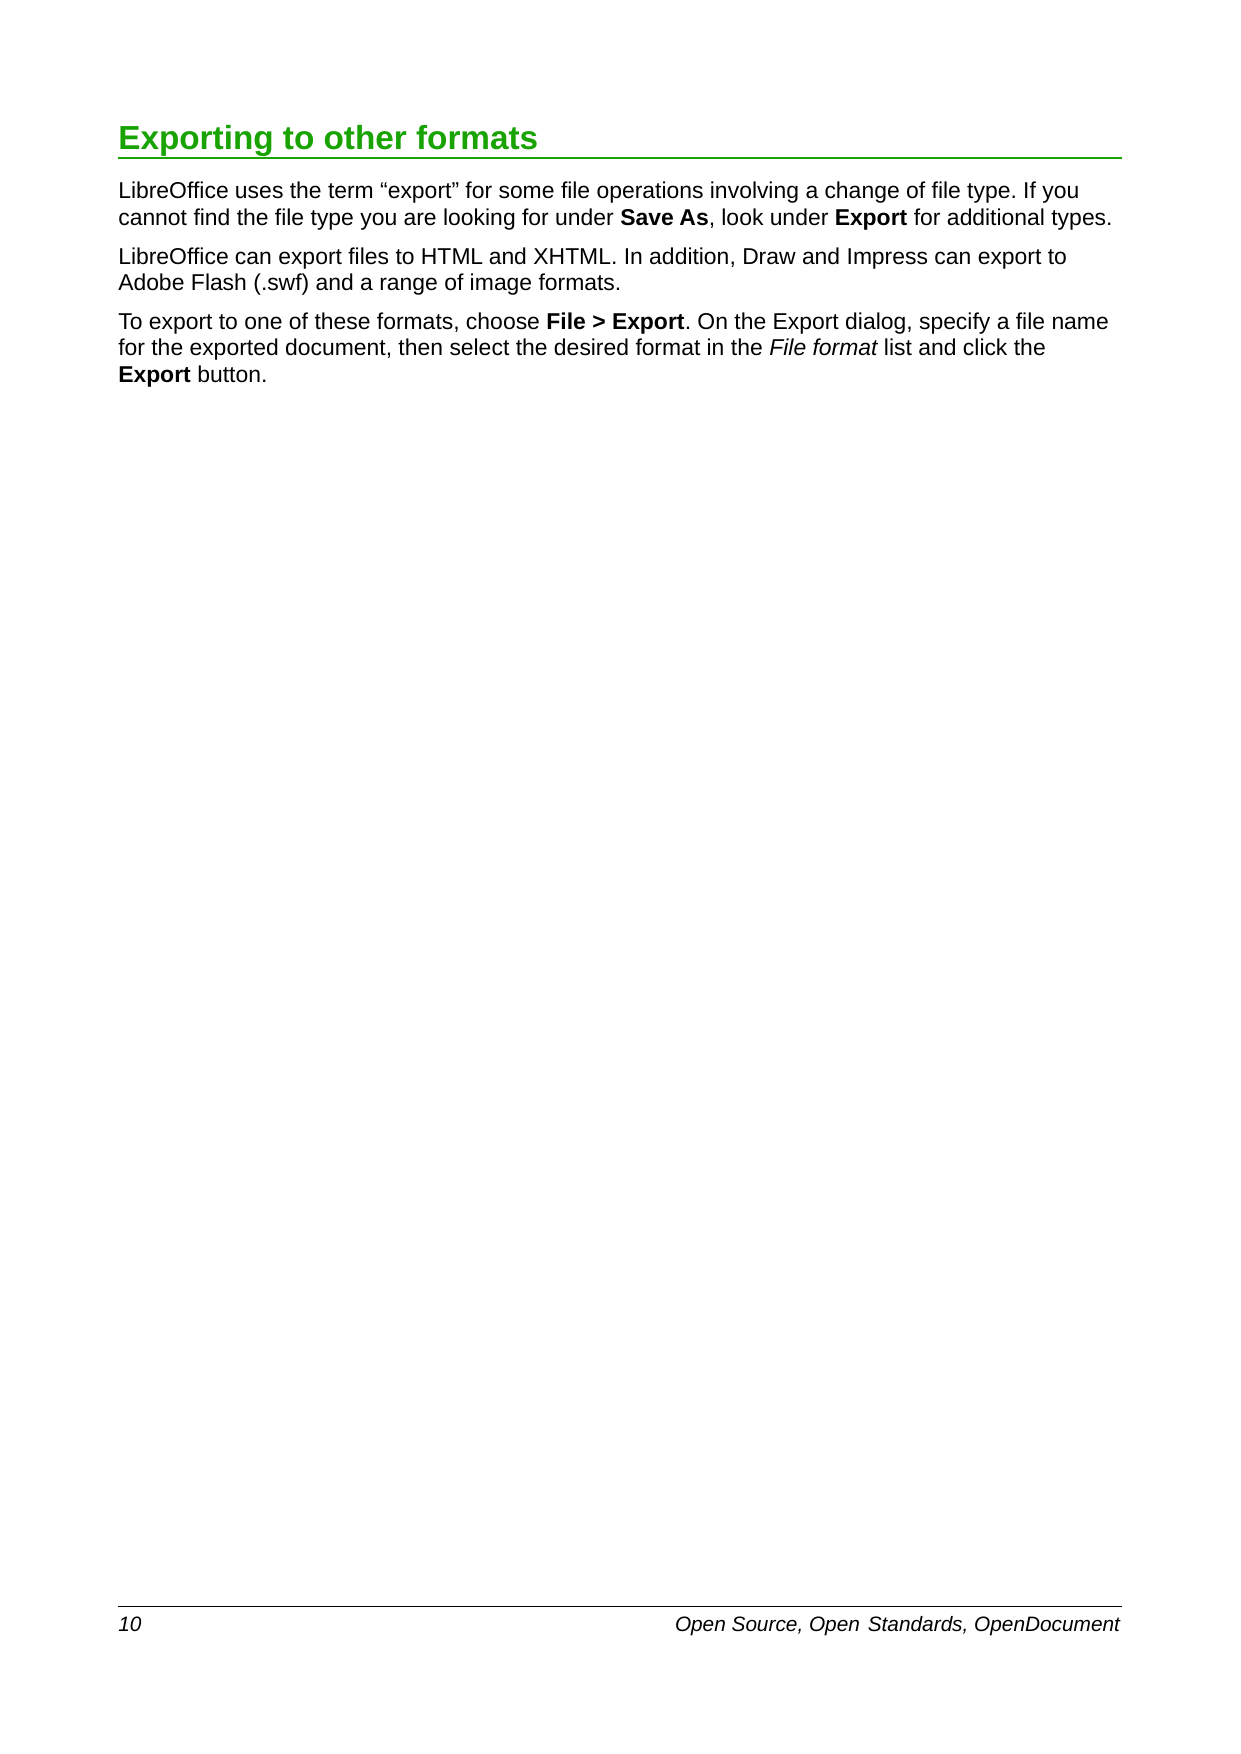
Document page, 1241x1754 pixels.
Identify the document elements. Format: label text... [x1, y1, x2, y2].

subtitle Exporting to other formats [118, 118, 1122, 157]
text To export to one of these formats, choose File > Export. On the Export dialog, specify a file name for the exported document, then select the desired format in the File format list and click the Export button. [118, 308, 1122, 387]
text LibreOffice uses the term “export” for some file operations involving a change of file type. If you cannot find the file type you are looking for under Save As, look under Export for additional types. [118, 177, 1122, 230]
text LibreOffice can export files to HTML and XHTML. In addition, Draw and Impress can export to Adobe Flash (.swf) and a range of image formats. [118, 243, 1122, 295]
